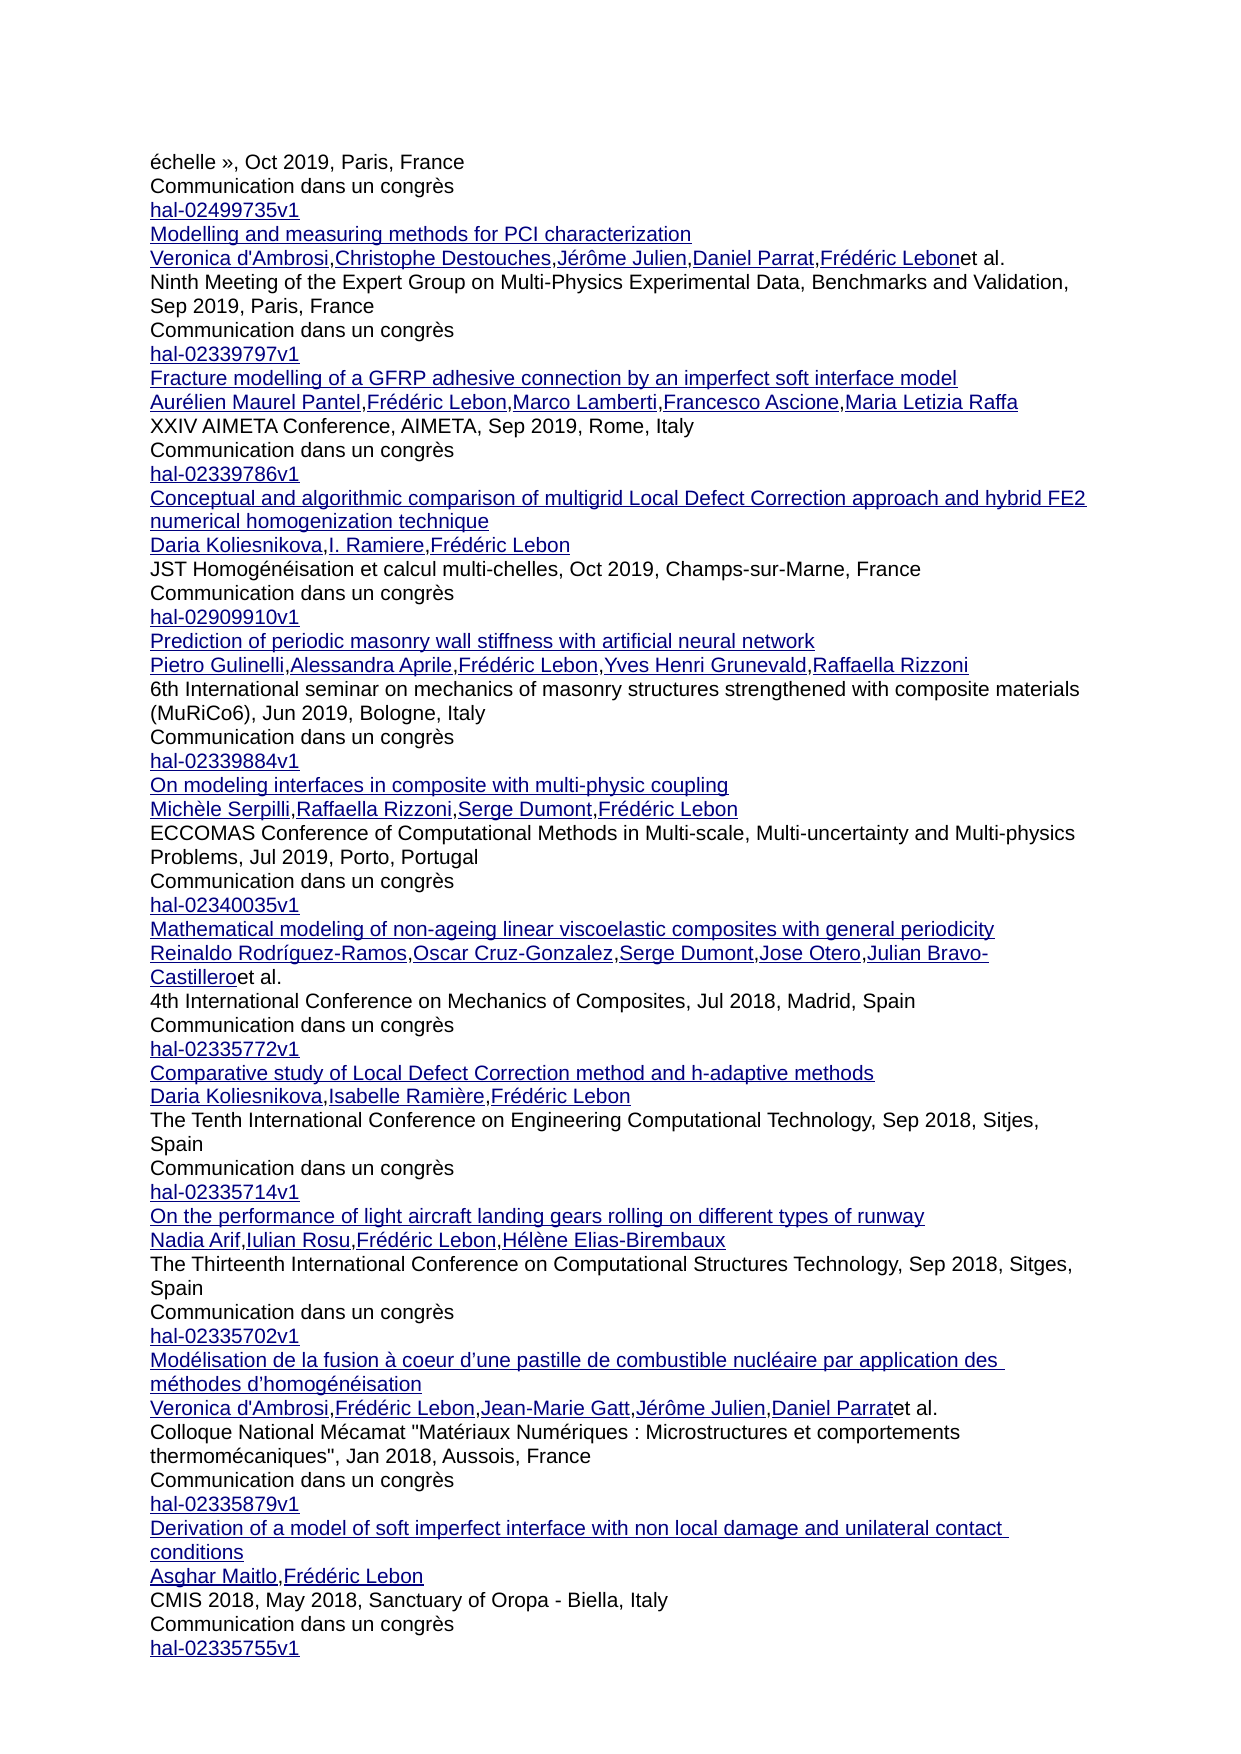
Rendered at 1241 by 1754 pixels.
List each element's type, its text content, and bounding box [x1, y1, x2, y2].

table_cell échelle », Oct 2019, Paris, France Communication dans un congrès hal-02499735v1 [150, 150, 1090, 222]
table_cell Comparative study of Local Defect Correction method and h-adaptive methods Daria Koliesnikova,Isabelle Ramière,Frédéric Lebon The Tenth International Conference on Engineering Computational Technology, Sep 2018, Sitjes, Spain Communication dans un congrès hal-02335714v1 [150, 1060, 1090, 1204]
table_cell On the performance of light aircraft landing gears rolling on different types of runway Nadia Arif,Iulian Rosu,Frédéric Lebon,Hélène Elias-Birembaux The Thirteenth International Conference on Computational Structures Technology, Sep 2018, Sitges, Spain Communication dans un congrès hal-02335702v1 [150, 1204, 1090, 1348]
table_cell Modelling and measuring methods for PCI characterization Veronica d'Ambrosi,Christophe Destouches,Jérôme Julien,Daniel Parrat,Frédéric Lebonet al. Ninth Meeting of the Expert Group on Multi-Physics Experimental Data, Benchmarks and Validation, Sep 2019, Paris, France Communication dans un congrès hal-02339797v1 [150, 222, 1090, 366]
table_cell Derivation of a model of soft imperfect interface with non local damage and unilateral contact conditions Asghar Maitlo,Frédéric Lebon CMIS 2018, May 2018, Sanctuary of Oropa - Biella, Italy Communication dans un congrès hal-02335755v1 [150, 1516, 1090, 1659]
table_cell Modélisation de la fusion à coeur d’une pastille de combustible nucléaire par application des méthodes d’homogénéisation Veronica d'Ambrosi,Frédéric Lebon,Jean-Marie Gatt,Jérôme Julien,Daniel Parratet al. Colloque National Mécamat "Matériaux Numériques : Microstructures et comportements thermomécaniques", Jan 2018, Aussois, France Communication dans un congrès hal-02335879v1 [150, 1348, 1090, 1516]
table_cell Fracture modelling of a GFRP adhesive connection by an imperfect soft interface model Aurélien Maurel Pantel,Frédéric Lebon,Marco Lamberti,Francesco Ascione,Maria Letizia Raffa XXIV AIMETA Conference, AIMETA, Sep 2019, Rome, Italy Communication dans un congrès hal-02339786v1 [150, 366, 1090, 485]
table_cell On modeling interfaces in composite with multi-physic coupling Michèle Serpilli,Raffaella Rizzoni,Serge Dumont,Frédéric Lebon ECCOMAS Conference of Computational Methods in Multi-scale, Multi-uncertainty and Multi-physics Problems, Jul 2019, Porto, Portugal Communication dans un congrès hal-02340035v1 [150, 773, 1090, 917]
table_cell Prediction of periodic masonry wall stiffness with artificial neural network Pietro Gulinelli,Alessandra Aprile,Frédéric Lebon,Yves Henri Grunevald,Raffaella Rizzoni 6th International seminar on mechanics of masonry structures strengthened with composite materials (MuRiCo6), Jun 2019, Bologne, Italy Communication dans un congrès hal-02339884v1 [150, 629, 1090, 773]
table_cell Mathematical modeling of non-ageing linear viscoelastic composites with general periodicity Reinaldo Rodríguez-Ramos,Oscar Cruz-Gonzalez,Serge Dumont,Jose Otero,Julian Bravo-Castilleroet al. 4th International Conference on Mechanics of Composites, Jul 2018, Madrid, Spain Communication dans un congrès hal-02335772v1 [150, 917, 1090, 1060]
table_cell Conceptual and algorithmic comparison of multigrid Local Defect Correction approach and hybrid FE2 numerical homogenization technique Daria Koliesnikova,I. Ramiere,Frédéric Lebon JST Homogénéisation et calcul multi-chelles, Oct 2019, Champs-sur-Marne, France Communication dans un congrès hal-02909910v1 [150, 485, 1090, 629]
